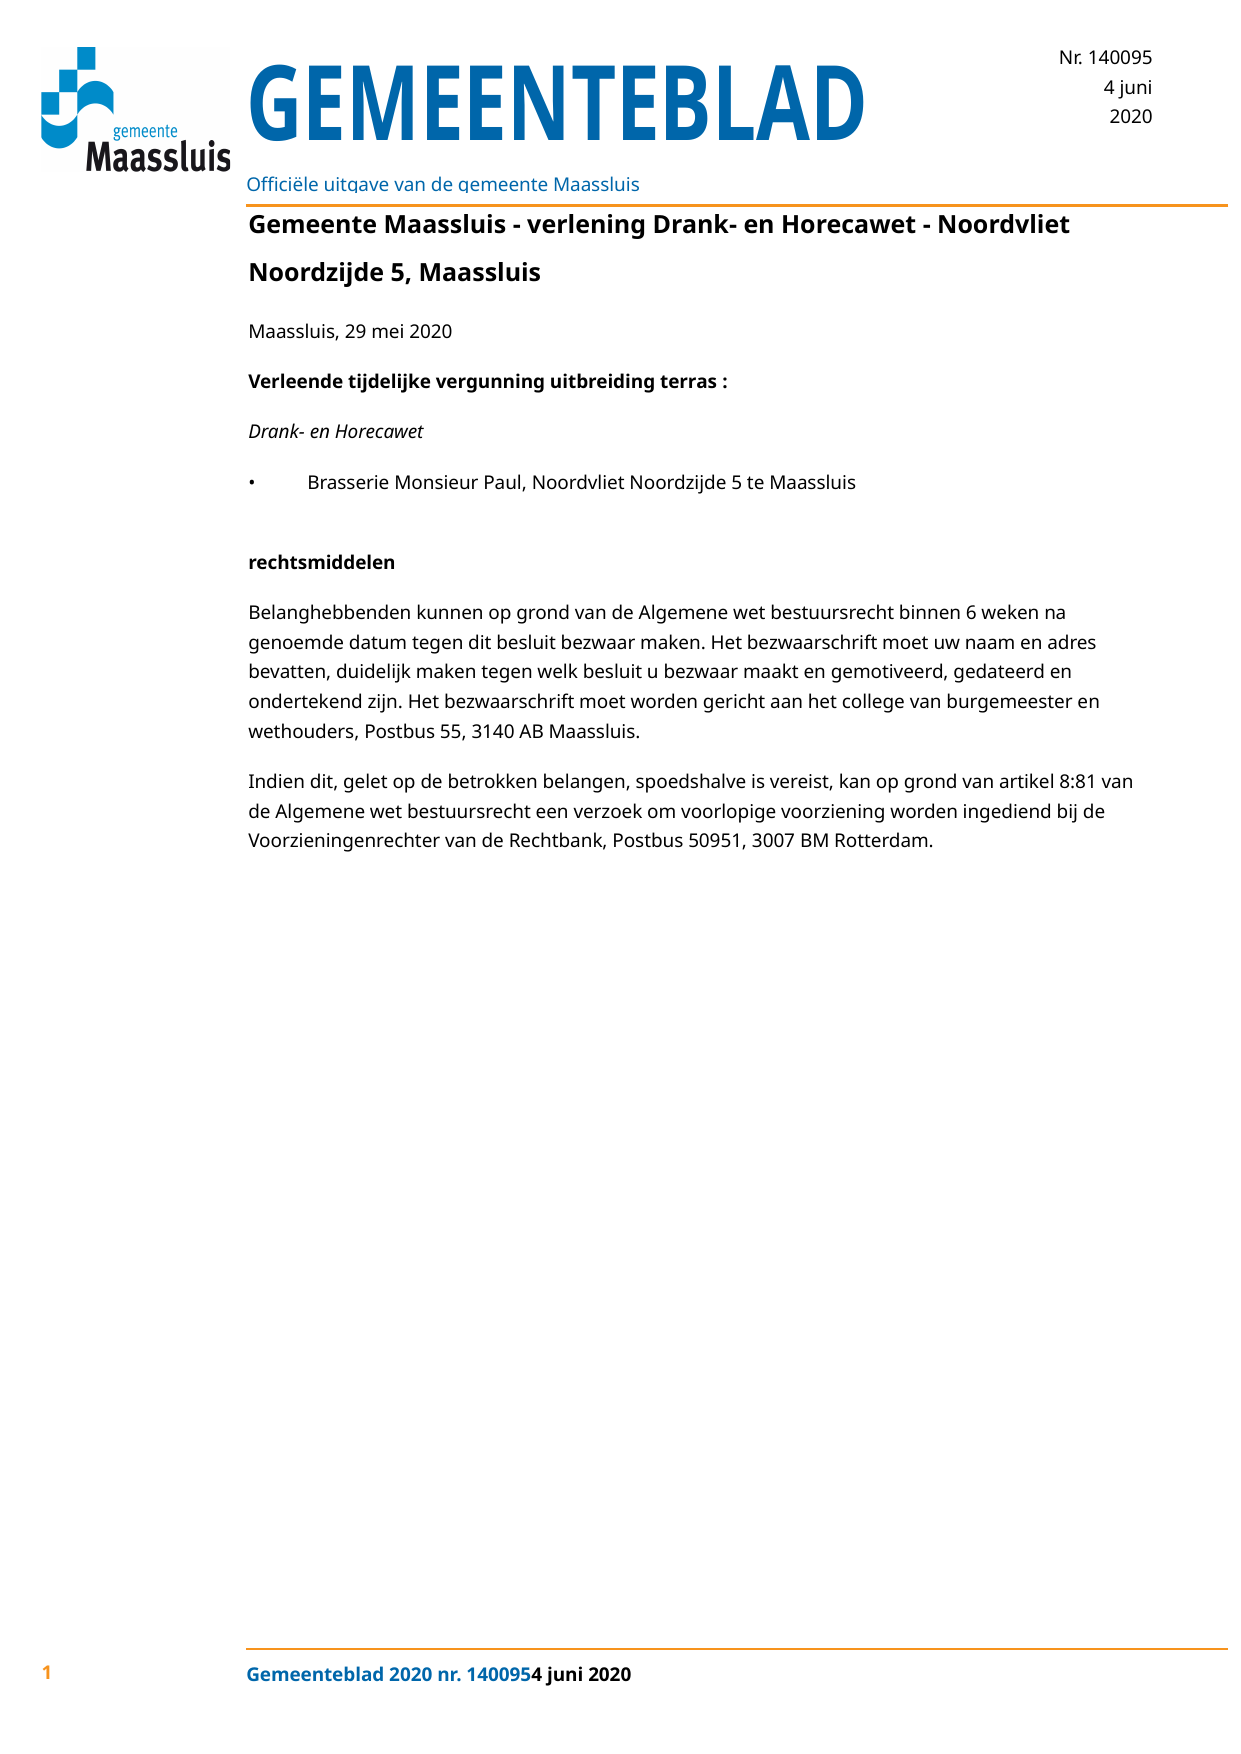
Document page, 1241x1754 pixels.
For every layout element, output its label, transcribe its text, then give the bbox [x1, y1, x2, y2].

text Drank- en Horecawet [248, 419, 1152, 444]
text Indien dit, gelet op de betrokken belangen, spoedshalve is vereist, kan op grond van artikel 8:81 van de Algemene wet bestuursrecht een verzoek om voorlopige voorziening worden ingediend bij de Voorzieningenrechter van de Rechtbank, Postbus 50951, 3007 BM Rotterdam. [248, 768, 1152, 853]
picture [41, 47, 231, 172]
picture [41, 47, 77, 92]
list Brasserie Monsieur Paul, Noordvliet Noordzijde 5 te Maassluis [248, 469, 1152, 495]
text rechtsmiddelen [248, 549, 1152, 575]
text Gemeente Maassluis - verlening Drank- en Horecawet - Noordvliet Noordzijde 5, Maassluis [248, 207, 1152, 288]
text Maassluis, 29 mei 2020 [248, 318, 1152, 344]
text Belanghebbenden kunnen op grond van de Algemene wet bestuursrecht binnen 6 weken na genoemde datum tegen dit besluit bezwaar maken. Het bezwaarschrift moet uw naam en adres bevatten, duidelijk maken tegen welk besluit u bezwaar maakt en gemotiveerd, gedateerd en ondertekend zijn. Het bezwaarschrift moet worden gericht aan het college van burgemeester en wethouders, Postbus 55, 3140 AB Maassluis. [248, 599, 1152, 744]
text Verleende tijdelijke vergunning uitbreiding terras : [248, 368, 1152, 394]
